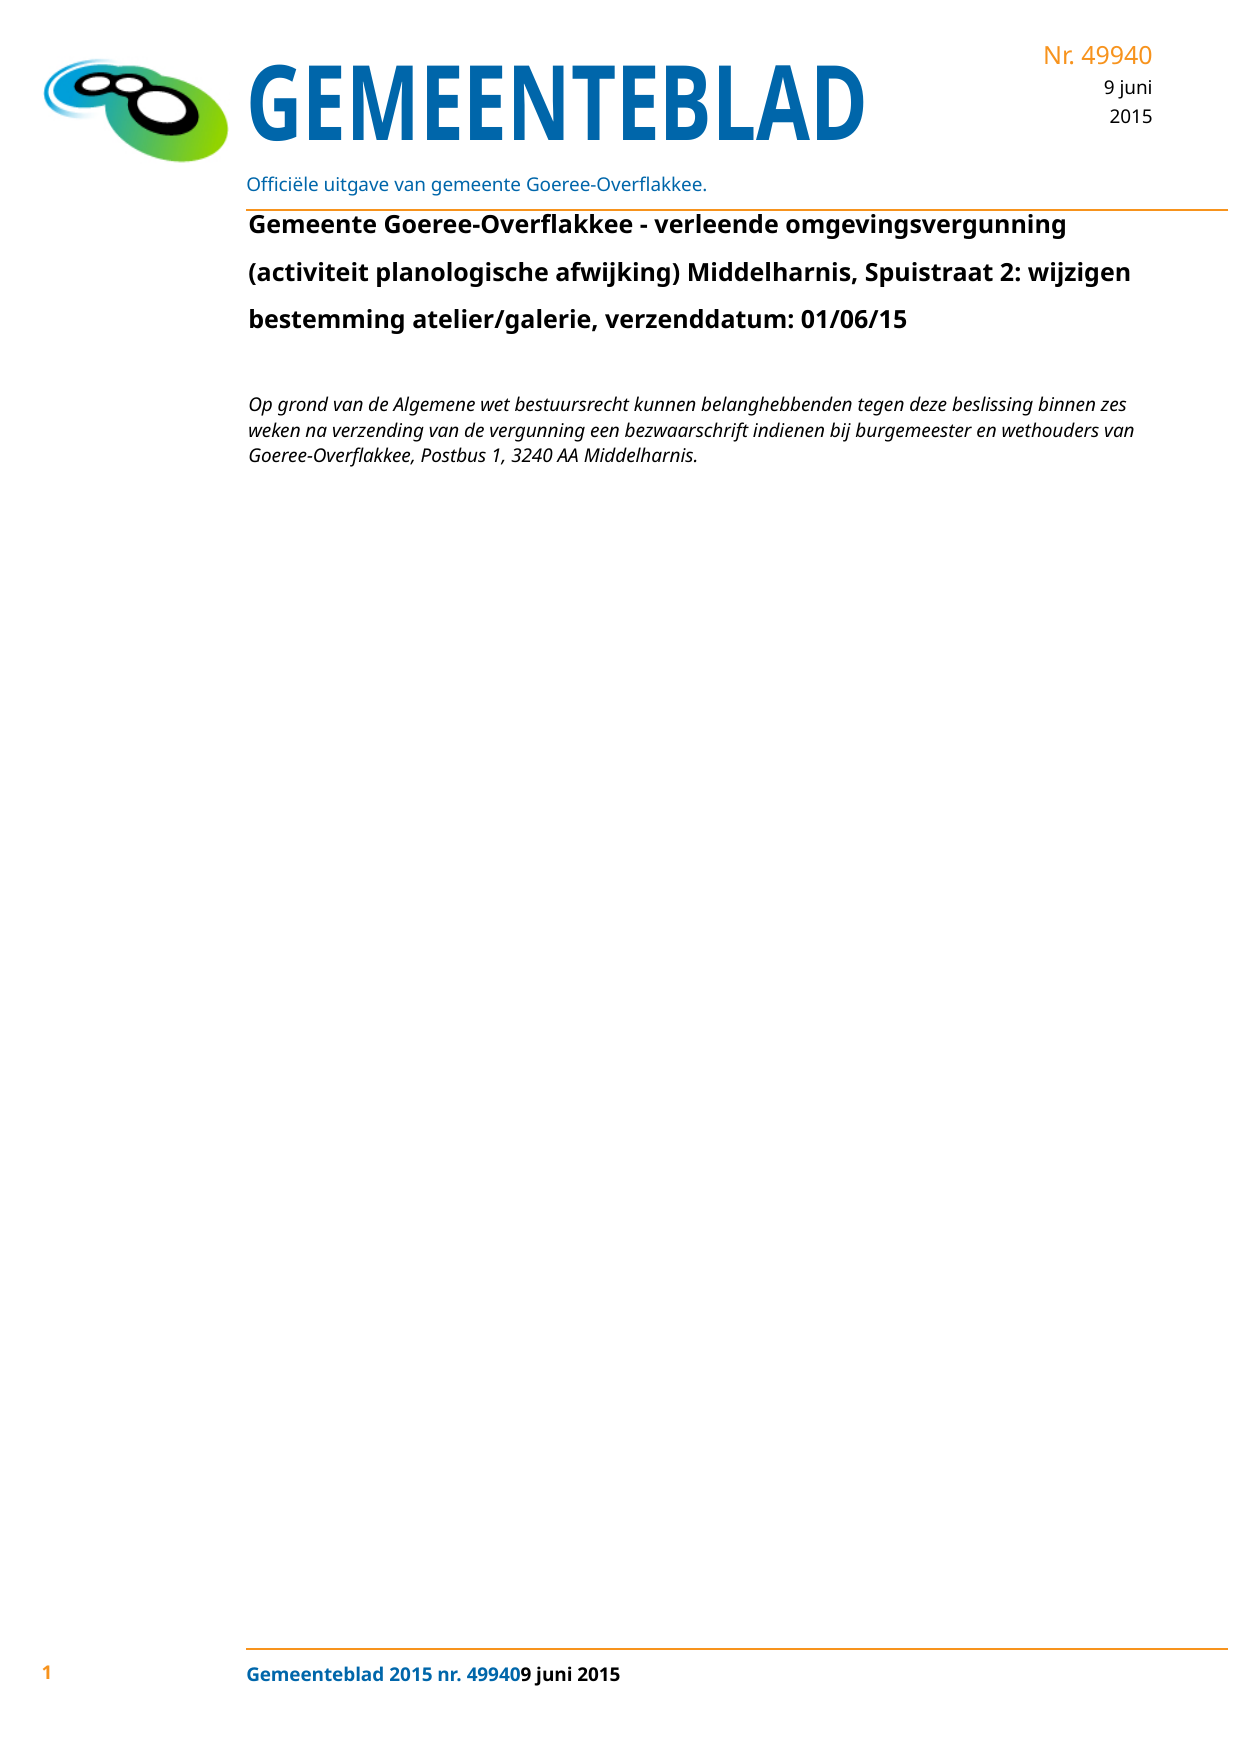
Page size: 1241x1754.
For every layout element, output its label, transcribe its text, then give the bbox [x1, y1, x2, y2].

text Gemeente Goeree-Overflakkee - verleende omgevingsvergunning (activiteit planologische afwijking) Middelharnis, Spuistraat 2: wijzigen bestemming atelier/galerie, verzenddatum: 01/06/15 [248, 211, 1152, 336]
picture [41, 47, 231, 172]
text Op grond van de Algemene wet bestuursrecht kunnen belanghebbenden tegen deze beslissing binnen zes weken na verzending van de vergunning een bezwaarschrift indienen bij burgemeester en wethouders van Goeree-Overflakkee, Postbus 1, 3240 AA Middelharnis. [248, 391, 1152, 468]
